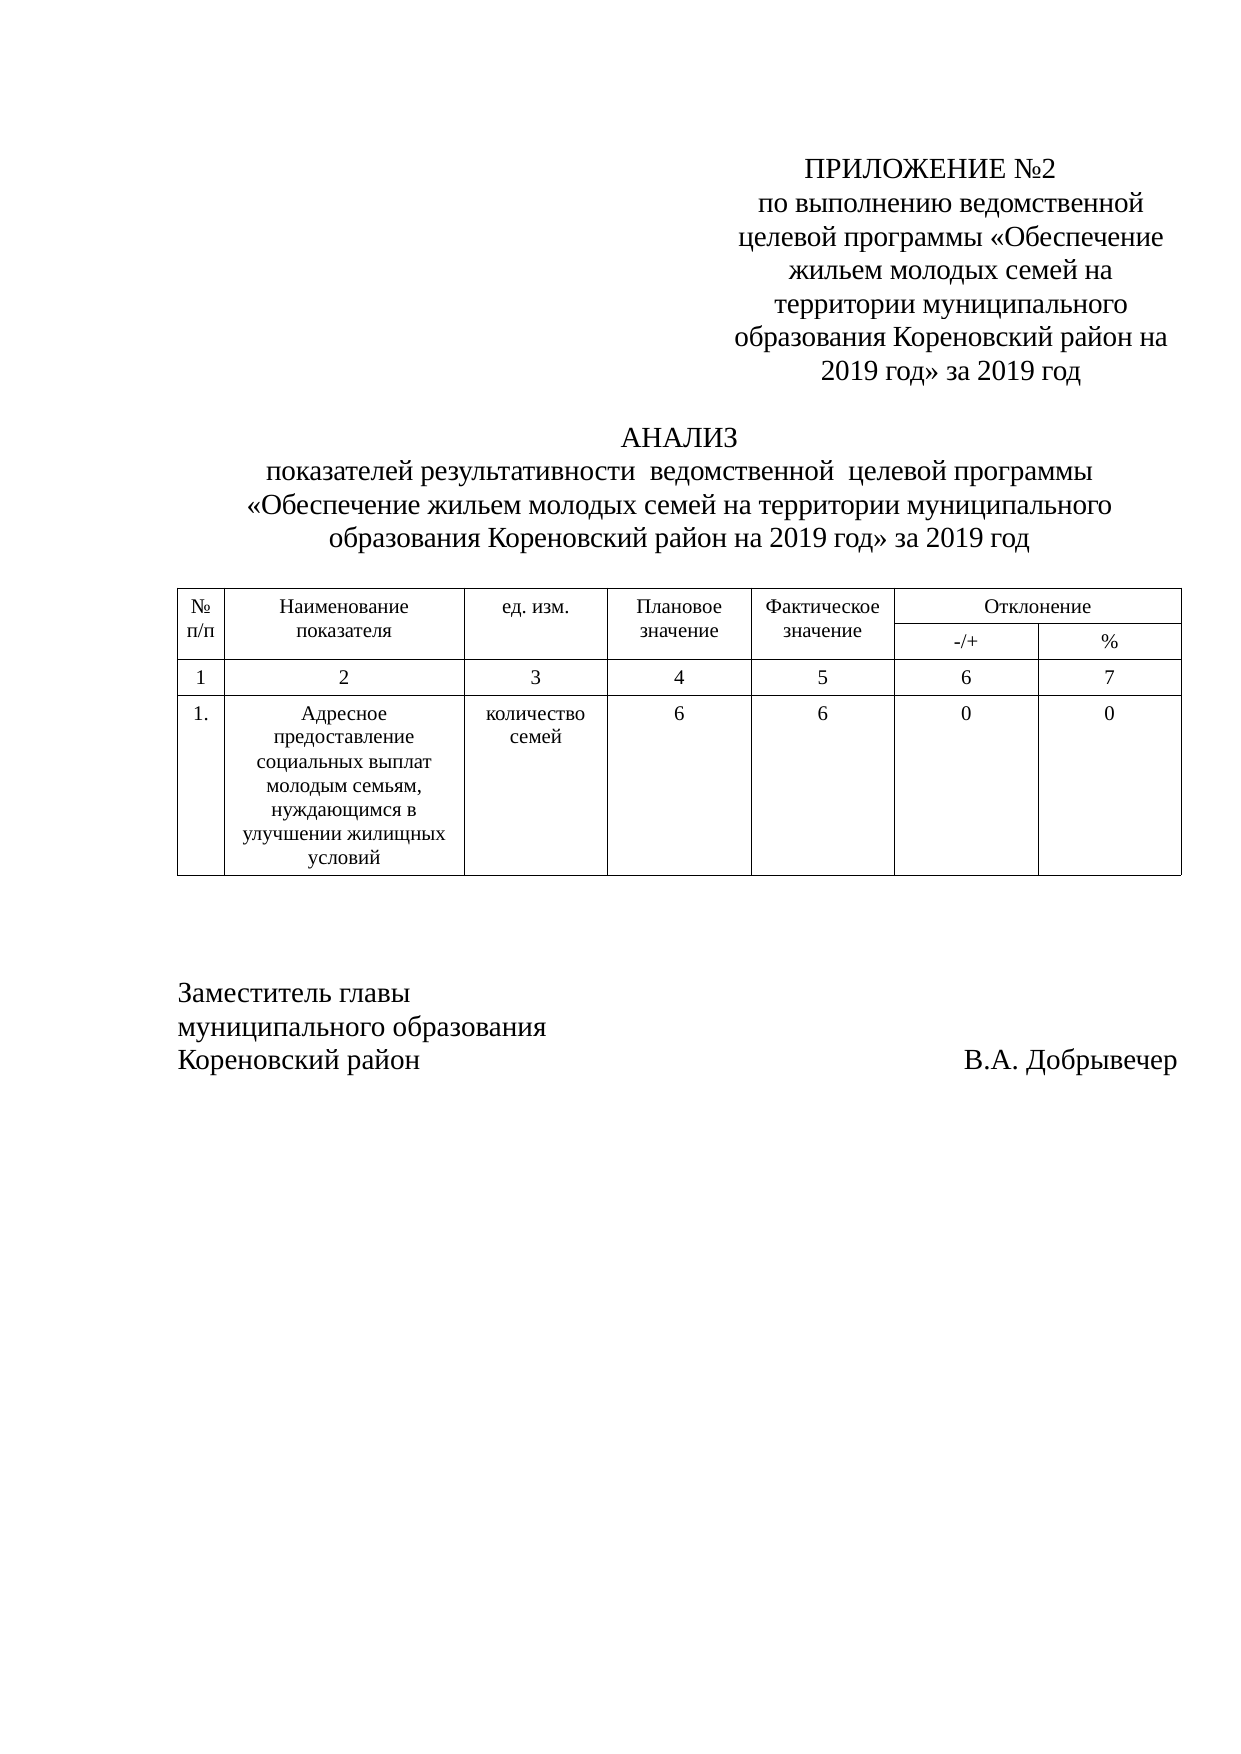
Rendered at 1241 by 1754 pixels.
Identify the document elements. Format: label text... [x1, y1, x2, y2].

table_cell 6 [608, 696, 751, 874]
table_cell 4 [608, 660, 751, 694]
table_cell 1 [178, 660, 224, 694]
table_cell 7 [1039, 660, 1181, 694]
table_cell Адресное предоставление социальных выплат молодым семьям, нуждающимся в улучшении жилищных условий [225, 696, 464, 874]
table_cell 0 [1039, 696, 1181, 874]
text показателей результативности ведомственной целевой программы «Обеспечение жильем молодых семей на территории муниципального образования Кореновский район на 2019 год» за 2019 год [177, 453, 1181, 554]
table_cell 1. [178, 696, 224, 874]
table_cell 5 [752, 660, 894, 694]
table_header Наименование показателя [225, 589, 464, 659]
text АНАЛИЗ [177, 420, 1181, 453]
table_header Плановое значение [608, 589, 751, 659]
text Заместитель главы [177, 975, 1181, 1009]
table_cell 6 [752, 696, 894, 874]
text ПРИЛОЖЕНИЕ №2 [679, 152, 1181, 185]
text по выполнению ведомственной целевой программы «Обеспечение жильем молодых семей на территории муниципального образования Кореновский район на 2019 год» за 2019 год [721, 185, 1181, 386]
table_cell 0 [895, 696, 1038, 874]
table_cell 3 [465, 660, 607, 694]
table_cell -/+ [895, 624, 1038, 659]
table_cell % [1039, 624, 1181, 659]
text Кореновский район В.А. Добрывечер [177, 1042, 1181, 1076]
table_header № п/п [178, 589, 224, 659]
table_header Фактическое значение [752, 589, 894, 659]
table_header ед. изм. [465, 589, 607, 659]
table_cell 6 [895, 660, 1038, 694]
table_header Отклонение [895, 589, 1181, 623]
table_cell количество семей [465, 696, 607, 874]
table_cell 2 [225, 660, 464, 694]
text муниципального образования [177, 1009, 1181, 1042]
